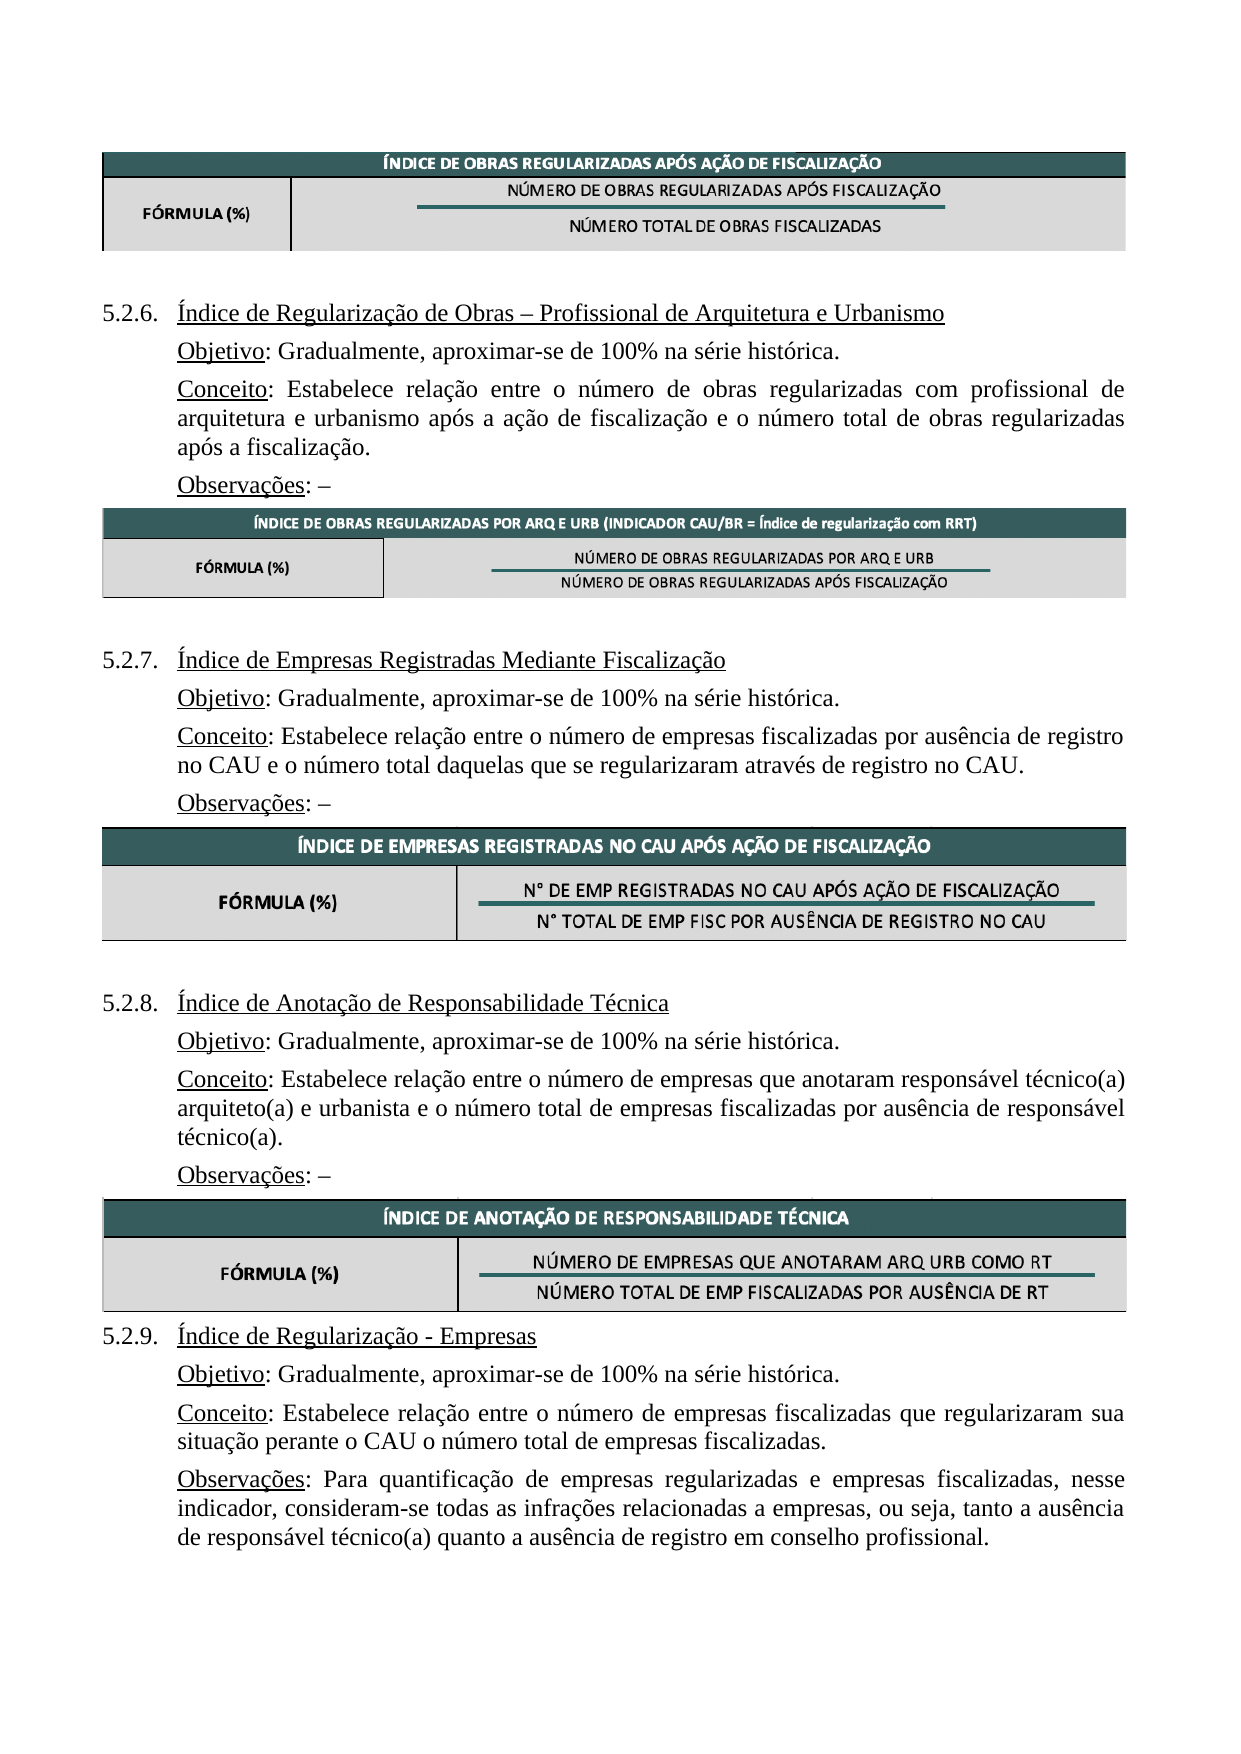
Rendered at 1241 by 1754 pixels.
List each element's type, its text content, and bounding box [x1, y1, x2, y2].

text Observações: – [177, 1160, 1126, 1188]
text Observações: – [177, 470, 1126, 499]
list Índice de Anotação de Responsabilidade Técnica [102, 988, 1126, 1017]
list Índice de Regularização - Empresas [102, 1321, 1126, 1350]
list Índice de Empresas Registradas Mediante Fiscalização [102, 645, 1126, 673]
text Observações: Para quantificação de empresas regularizadas e empresas fiscalizadas, nesse indicador, consideram-se todas as infrações relacionadas a empresas, ou seja, tanto a ausência de responsável técnico(a) quanto a ausência de registro em conselho profissional. [177, 1464, 1126, 1551]
text Objetivo: Gradualmente, aproximar-se de 100% na série histórica. [177, 1359, 1126, 1388]
text Objetivo: Gradualmente, aproximar-se de 100% na série histórica. [177, 683, 1126, 712]
text Conceito: Estabelece relação entre o número de empresas fiscalizadas que regularizaram sua situação perante o CAU o número total de empresas fiscalizadas. [177, 1398, 1126, 1455]
list Índice de Regularização de Obras – Profissional de Arquitetura e Urbanismo [102, 298, 1126, 327]
text Conceito: Estabelece relação entre o número de empresas que anotaram responsável técnico(a) arquiteto(a) e urbanista e o número total de empresas fiscalizadas por ausência de responsável técnico(a). [177, 1064, 1126, 1150]
text Conceito: Estabelece relação entre o número de obras regularizadas com profissional de arquitetura e urbanismo após a ação de fiscalização e o número total de obras regularizadas após a fiscalização. [177, 374, 1126, 461]
text Conceito: Estabelece relação entre o número de empresas fiscalizadas por ausência de registro no CAU e o número total daquelas que se regularizaram através de registro no CAU. [177, 721, 1126, 778]
text Objetivo: Gradualmente, aproximar-se de 100% na série histórica. [177, 1026, 1126, 1055]
text Observações: – [177, 788, 1126, 817]
text Objetivo: Gradualmente, aproximar-se de 100% na série histórica. [177, 336, 1126, 365]
